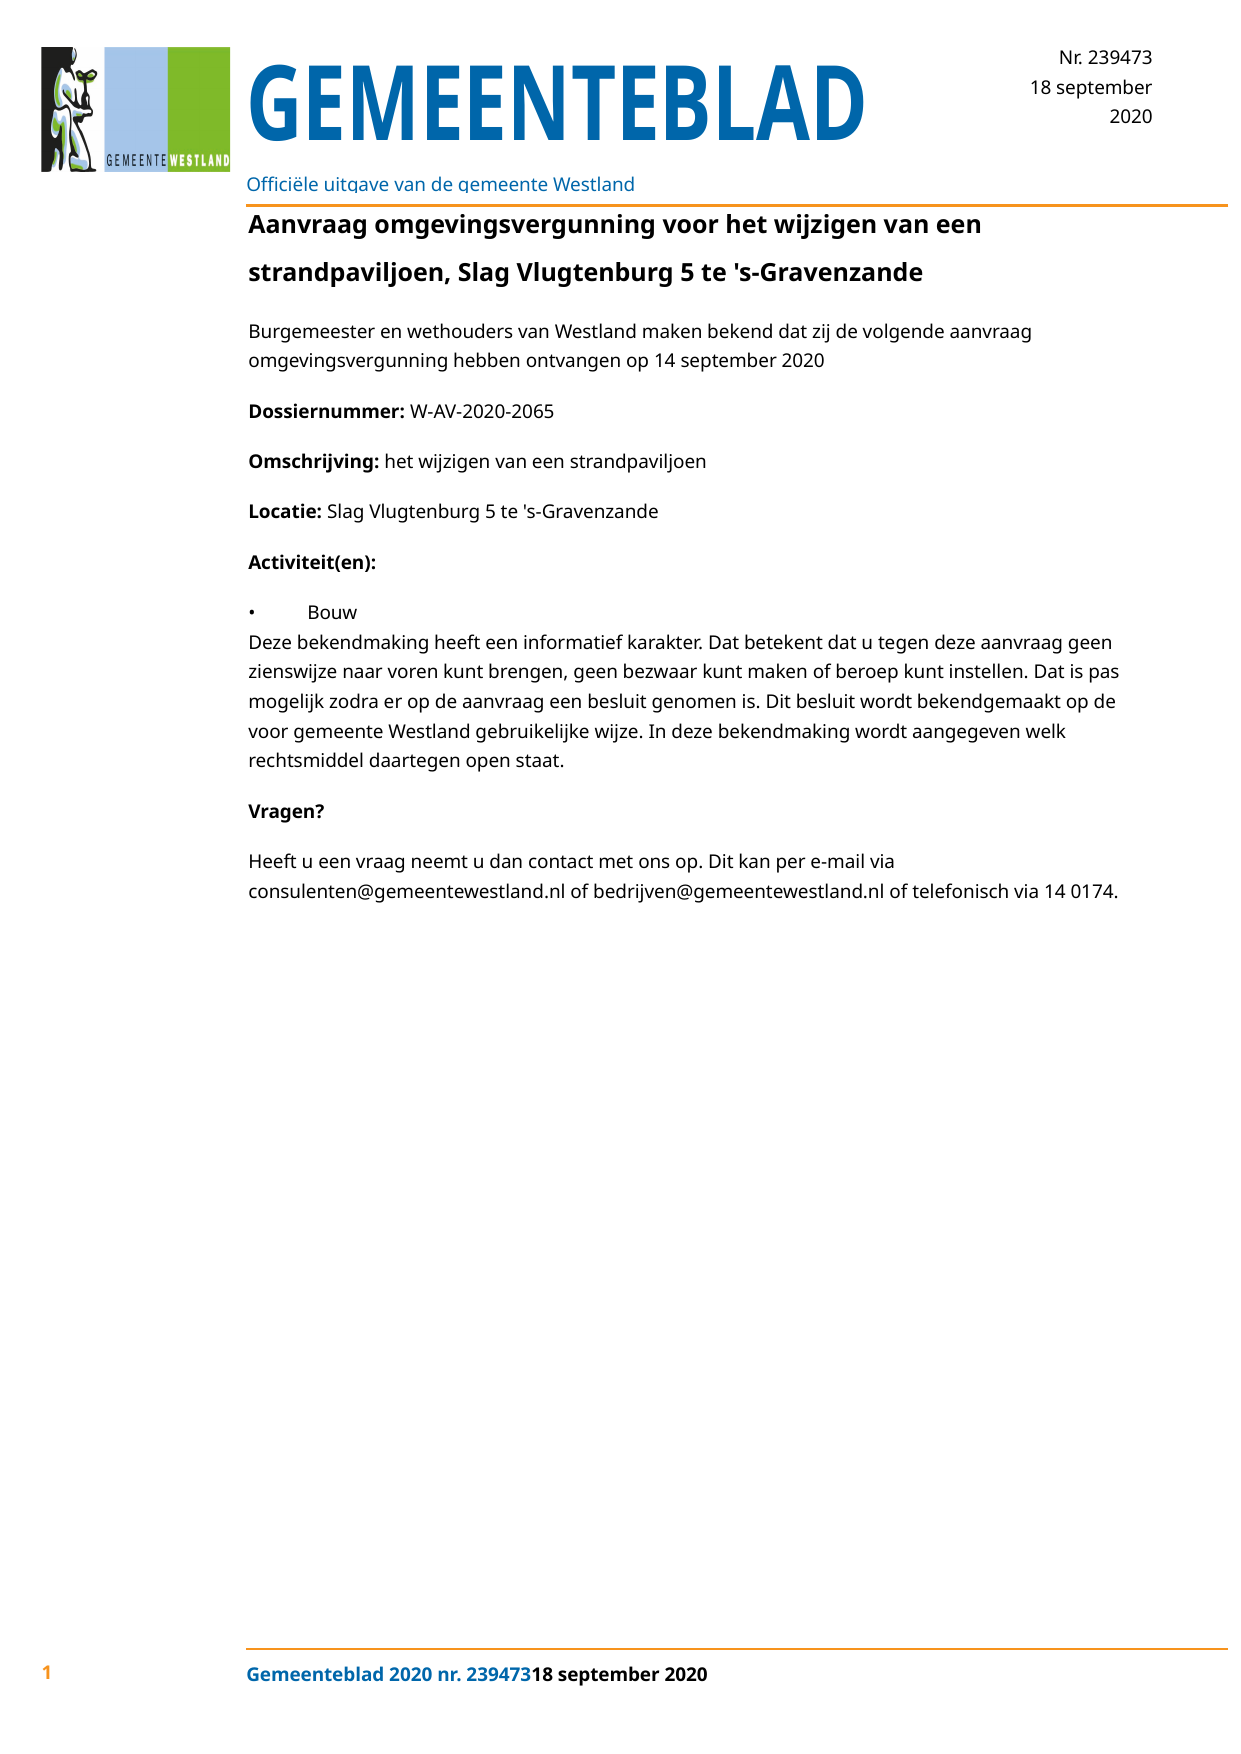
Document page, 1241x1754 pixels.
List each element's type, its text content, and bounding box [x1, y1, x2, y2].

text Heeft u een vraag neemt u dan contact met ons op. Dit kan per e-mail via consulenten@gemeentewestland.nl of bedrijven@gemeentewestland.nl of telefonisch via 14 0174. [248, 848, 1152, 904]
text Deze bekendmaking heeft een informatief karakter. Dat betekent dat u tegen deze aanvraag geen zienswijze naar voren kunt brengen, geen bezwaar kunt maken of beroep kunt instellen. Dat is pas mogelijk zodra er op de aanvraag een besluit genomen is. Dit besluit wordt bekendgemaakt op de voor gemeente Westland gebruikelijke wijze. In deze bekendmaking wordt aangegeven welk rechtsmiddel daartegen open staat. [248, 629, 1152, 773]
text Activiteit(en): [248, 549, 1152, 575]
text Locatie: Slag Vlugtenburg 5 te 's-Gravenzande [248, 499, 1152, 524]
text Aanvraag omgevingsvergunning voor het wijzigen van een strandpaviljoen, Slag Vlugtenburg 5 te 's-Gravenzande [248, 207, 1152, 288]
text Omschrijving: het wijzigen van een strandpaviljoen [248, 448, 1152, 474]
text Burgemeester en wethouders van Westland maken bekend dat zij de volgende aanvraag omgevingsvergunning hebben ontvangen op 14 september 2020 [248, 318, 1152, 373]
picture [41, 47, 231, 172]
text Vragen? [248, 798, 1152, 824]
list Bouw [248, 599, 1152, 625]
text Dossiernummer: W-AV-2020-2065 [248, 398, 1152, 424]
